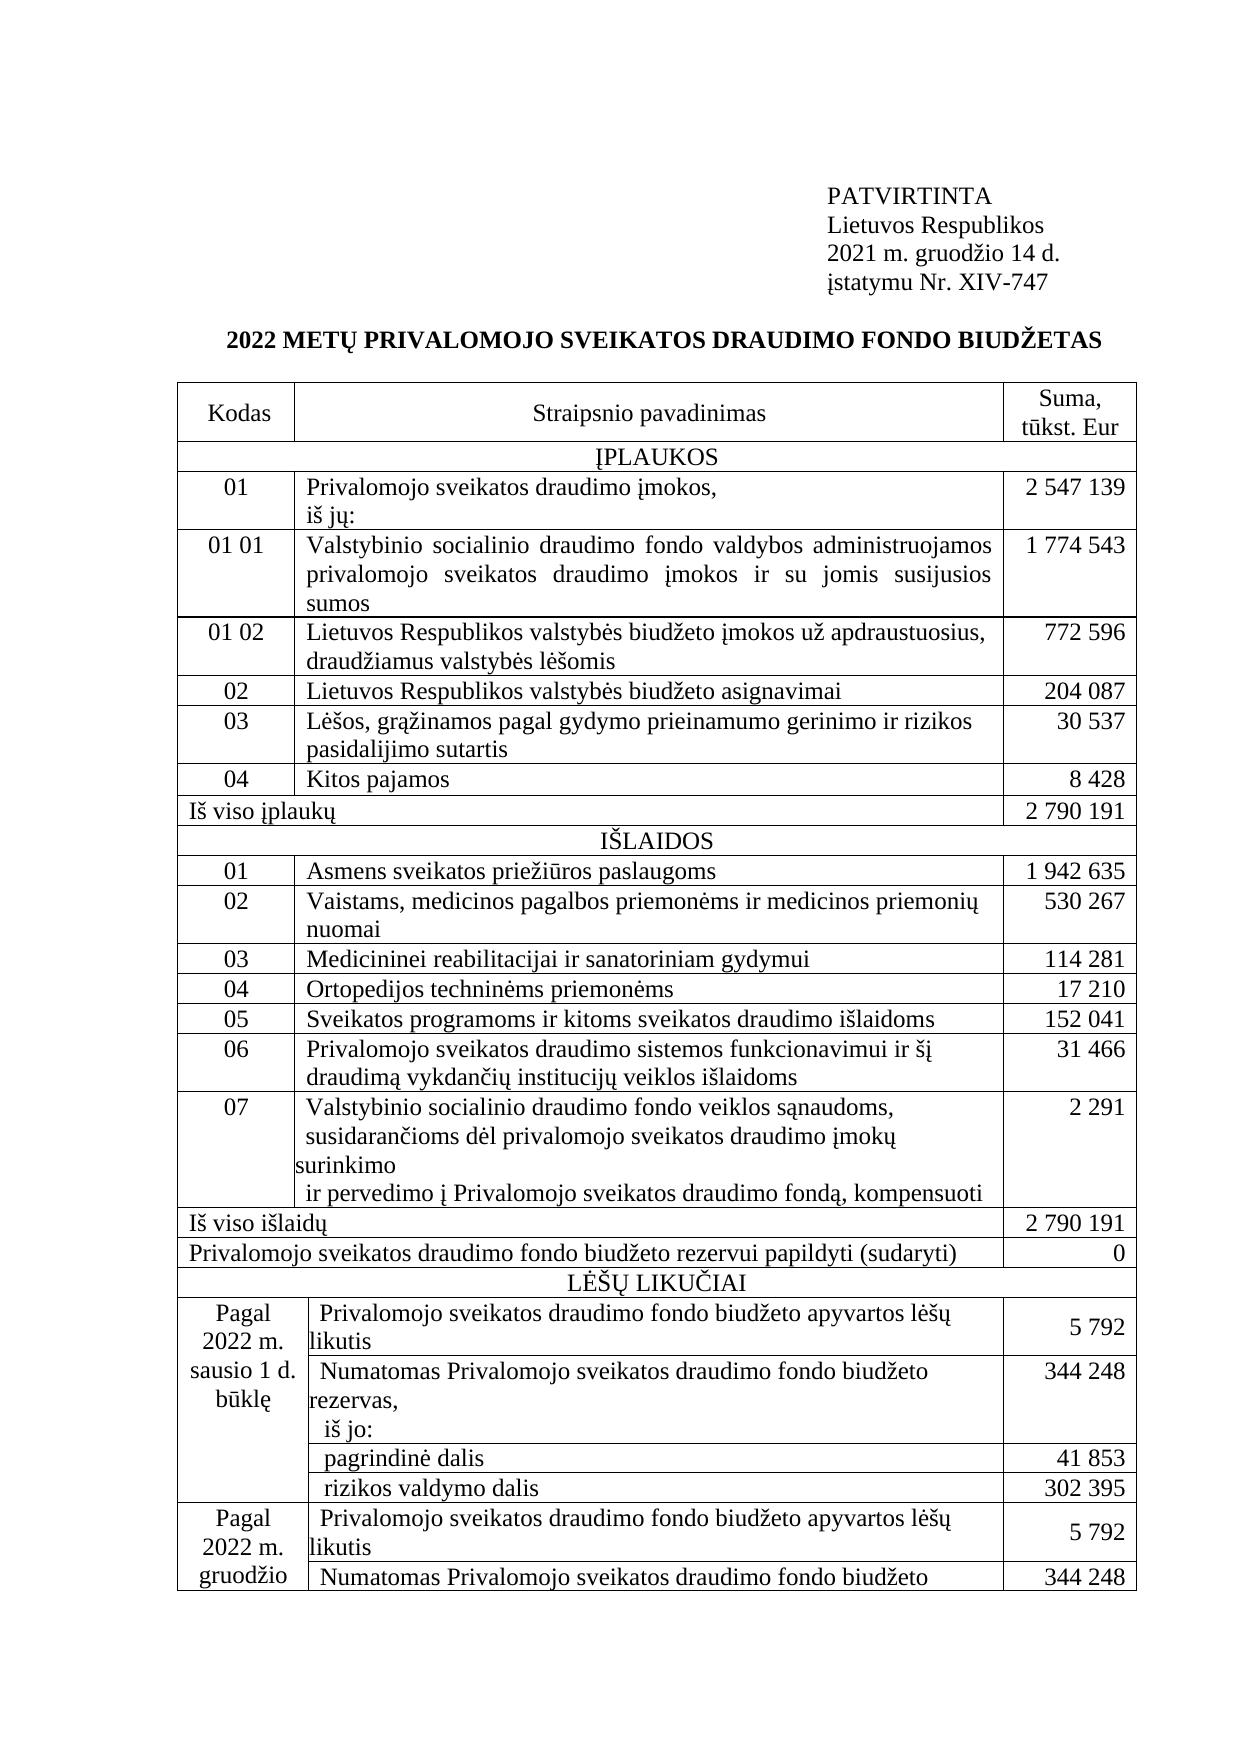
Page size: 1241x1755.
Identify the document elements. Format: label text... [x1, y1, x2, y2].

table_cell Sveikatos programoms ir kitoms sveikatos draudimo išlaidoms [295, 1004, 1003, 1033]
table_cell 04 [178, 974, 294, 1003]
table_cell pagrindinė dalis [309, 1444, 1003, 1472]
table_cell 05 [178, 1004, 294, 1033]
table_cell 1 942 635 [1004, 856, 1136, 885]
table_cell Vaistams, medicinos pagalbos priemonėms ir medicinos priemonių nuomai [295, 886, 1003, 943]
table_cell Ortopedijos techninėms priemonėms [295, 974, 1003, 1003]
table_cell ĮPLAUKOS [178, 442, 1136, 471]
table_cell 04 [178, 764, 294, 795]
table_cell 07 [178, 1092, 294, 1207]
table_cell 2 547 139 [1004, 472, 1136, 529]
table_cell LĖŠŲ LIKUČIAI [178, 1268, 1136, 1297]
table_cell 8 428 [1004, 764, 1136, 795]
table_cell Kitos pajamos [295, 764, 1003, 795]
table_cell 17 210 [1004, 974, 1136, 1003]
table_cell 30 537 [1004, 706, 1136, 763]
table_cell IŠLAIDOS [178, 826, 1136, 855]
table_cell 5 792 [1004, 1298, 1136, 1355]
table_cell 1 774 543 [1004, 530, 1136, 616]
table_cell 01 02 [178, 618, 294, 675]
table_cell 01 01 [178, 530, 294, 616]
table_cell 772 596 [1004, 618, 1136, 675]
table_header Straipsnio pavadinimas [295, 383, 1003, 441]
table_cell Pagal 2022 m. sausio 1 d. būklę [178, 1298, 308, 1502]
table_cell Valstybinio socialinio draudimo fondo valdybos administruojamos privalomojo sveikatos draudimo įmokos ir su jomis susijusios sumos [295, 530, 1003, 616]
table_cell Pagal 2022 m. gruodžio [178, 1503, 308, 1590]
table_cell 5 792 [1004, 1503, 1136, 1561]
text įstatymu Nr. XIV-747 [827, 267, 1152, 296]
table_cell 03 [178, 944, 294, 973]
table_cell 302 395 [1004, 1473, 1136, 1502]
table_header Kodas [178, 383, 294, 441]
table_cell Privalomojo sveikatos draudimo įmokos, iš jų: [295, 472, 1003, 529]
table_cell 0 [1004, 1238, 1136, 1267]
table_cell 344 248 [1004, 1562, 1136, 1590]
table_cell Iš viso įplaukų [178, 796, 1003, 825]
table_cell 152 041 [1004, 1004, 1136, 1033]
table_cell Privalomojo sveikatos draudimo sistemos funkcionavimui ir šį draudimą vykdančių institucijų veiklos išlaidoms [295, 1034, 1003, 1091]
table_cell 2 291 [1004, 1092, 1136, 1207]
text 2022 METŲ PRIVALOMOJO SVEIKATOS DRAUDIMO FONDO BIUDŽETAS [177, 325, 1152, 353]
table_cell 2 790 191 [1004, 796, 1136, 825]
table_cell Privalomojo sveikatos draudimo fondo biudžeto apyvartos lėšų likutis [309, 1298, 1003, 1355]
table_cell Numatomas Privalomojo sveikatos draudimo fondo biudžeto [309, 1562, 1003, 1590]
table_cell 530 267 [1004, 886, 1136, 943]
table_cell Asmens sveikatos priežiūros paslaugoms [295, 856, 1003, 885]
table_cell Valstybinio socialinio draudimo fondo veiklos sąnaudoms, susidarančioms dėl privalomojo sveikatos draudimo įmokų surinkimo ir pervedimo į Privalomojo sveikatos draudimo fondą, kompensuoti [295, 1092, 1003, 1207]
table_cell Lietuvos Respublikos valstybės biudžeto įmokos už apdraustuosius, draudžiamus valstybės lėšomis [295, 618, 1003, 675]
table_header Suma, tūkst. Eur [1004, 383, 1136, 441]
text PATVIRTINTA [827, 181, 1152, 210]
table_cell 2 790 191 [1004, 1208, 1136, 1237]
table_cell Lėšos, grąžinamos pagal gydymo prieinamumo gerinimo ir rizikos pasidalijimo sutartis [295, 706, 1003, 763]
table_cell 344 248 [1004, 1356, 1136, 1442]
table_cell 02 [178, 886, 294, 943]
table_cell Privalomojo sveikatos draudimo fondo biudžeto rezervui papildyti (sudaryti) [178, 1238, 1003, 1267]
table_cell Numatomas Privalomojo sveikatos draudimo fondo biudžeto rezervas, iš jo: [309, 1356, 1003, 1442]
table_cell 01 [178, 856, 294, 885]
table_cell Iš viso išlaidų [178, 1208, 1003, 1237]
table_cell rizikos valdymo dalis [309, 1473, 1003, 1502]
table_cell Privalomojo sveikatos draudimo fondo biudžeto apyvartos lėšų likutis [309, 1503, 1003, 1561]
table_cell 01 [178, 472, 294, 529]
table_cell 31 466 [1004, 1034, 1136, 1091]
table_cell 114 281 [1004, 944, 1136, 973]
table_cell 41 853 [1004, 1444, 1136, 1472]
text Lietuvos Respublikos [827, 210, 1152, 238]
table_cell 204 087 [1004, 676, 1136, 705]
table_cell 02 [178, 676, 294, 705]
table_cell Lietuvos Respublikos valstybės biudžeto asignavimai [295, 676, 1003, 705]
table_cell 06 [178, 1034, 294, 1091]
table_cell Medicininei reabilitacijai ir sanatoriniam gydymui [295, 944, 1003, 973]
table_cell 03 [178, 706, 294, 763]
text 2021 m. gruodžio 14 d. [827, 238, 1152, 267]
